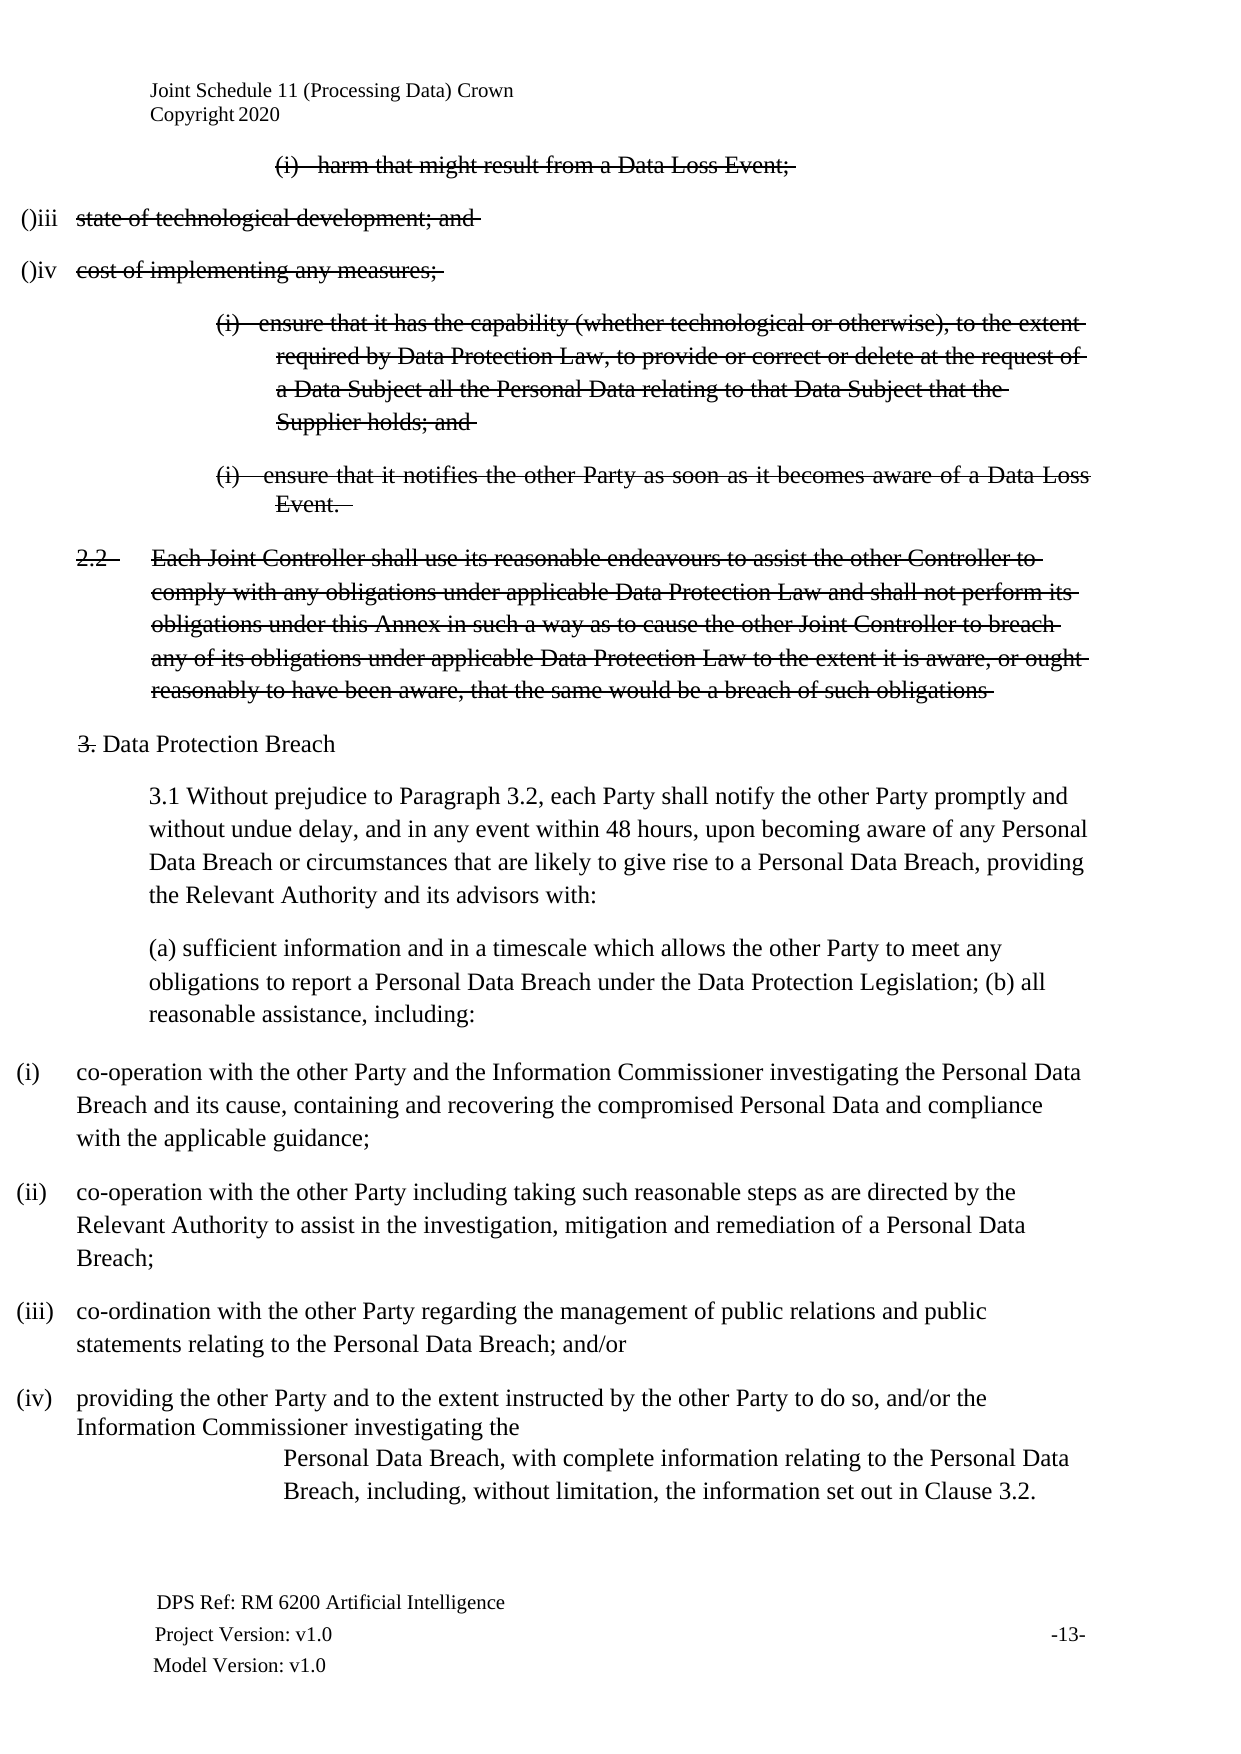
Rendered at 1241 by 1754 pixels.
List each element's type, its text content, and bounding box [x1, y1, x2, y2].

subtitle 3. Data Protection Breach [77, 729, 1091, 758]
text (i) ensure that it has the capability (whether technological or otherwise), to the extent required by Data Protection Law, to provide or correct or delete at the request of a Data Subject all the Personal Data relating to that Data Subject that the Supplier holds; and [216, 308, 1091, 436]
list cost of implementing any measures; [21, 256, 1091, 284]
list co-operation with the other Party including taking such reasonable steps as are directed by the Relevant Authority to assist in the investigation, mitigation and remediation of a Personal Data Breach; [16, 1177, 1091, 1272]
list co-operation with the other Party and the Information Commissioner investigating the Personal Data Breach and its cause, containing and recovering the compromised Personal Data and compliance with the applicable guidance; [16, 1057, 1091, 1152]
list providing the other Party and to the extent instructed by the other Party to do so, and/or the Information Commissioner investigating the [16, 1383, 1091, 1440]
text (i) ensure that it notifies the other Party as soon as it becomes aware of a Data Loss Event. [216, 460, 1091, 476]
text (i) harm that might result from a Data Loss Event; [275, 151, 1091, 179]
list co-ordination with the other Party regarding the management of public relations and public statements relating to the Personal Data Breach; and/or [16, 1296, 1091, 1358]
text (i) ensure that it notifies the other Party as soon as it becomes aware of a Data Loss Event. [216, 477, 1091, 518]
text Personal Data Breach, with complete information relating to the Personal Data Breach, including, without limitation, the information set out in Clause 3.2. [283, 1443, 1091, 1505]
text 2.2 Each Joint Controller shall use its reasonable endeavours to assist the other Controller to comply with any obligations under applicable Data Protection Law and shall not perform its obligations under this Annex in such a way as to cause the other Joint Controller to breach any of its obligations under applicable Data Protection Law to the extent it is aware, or ought reasonably to have been aware, that the same would be a breach of such obligations [76, 543, 1091, 704]
text (a) sufficient information and in a timescale which allows the other Party to meet any obligations to report a Personal Data Breach under the Data Protection Legislation; (b) all reasonable assistance, including: [148, 933, 1091, 1028]
list state of technological development; and [21, 203, 1091, 232]
text 3.1 Without prejudice to Paragraph 3.2, each Party shall notify the other Party promptly and without undue delay, and in any event within 48 hours, upon becoming aware of any Personal Data Breach or circumstances that are likely to give rise to a Personal Data Breach, providing the Relevant Authority and its advisors with: [148, 781, 1091, 909]
